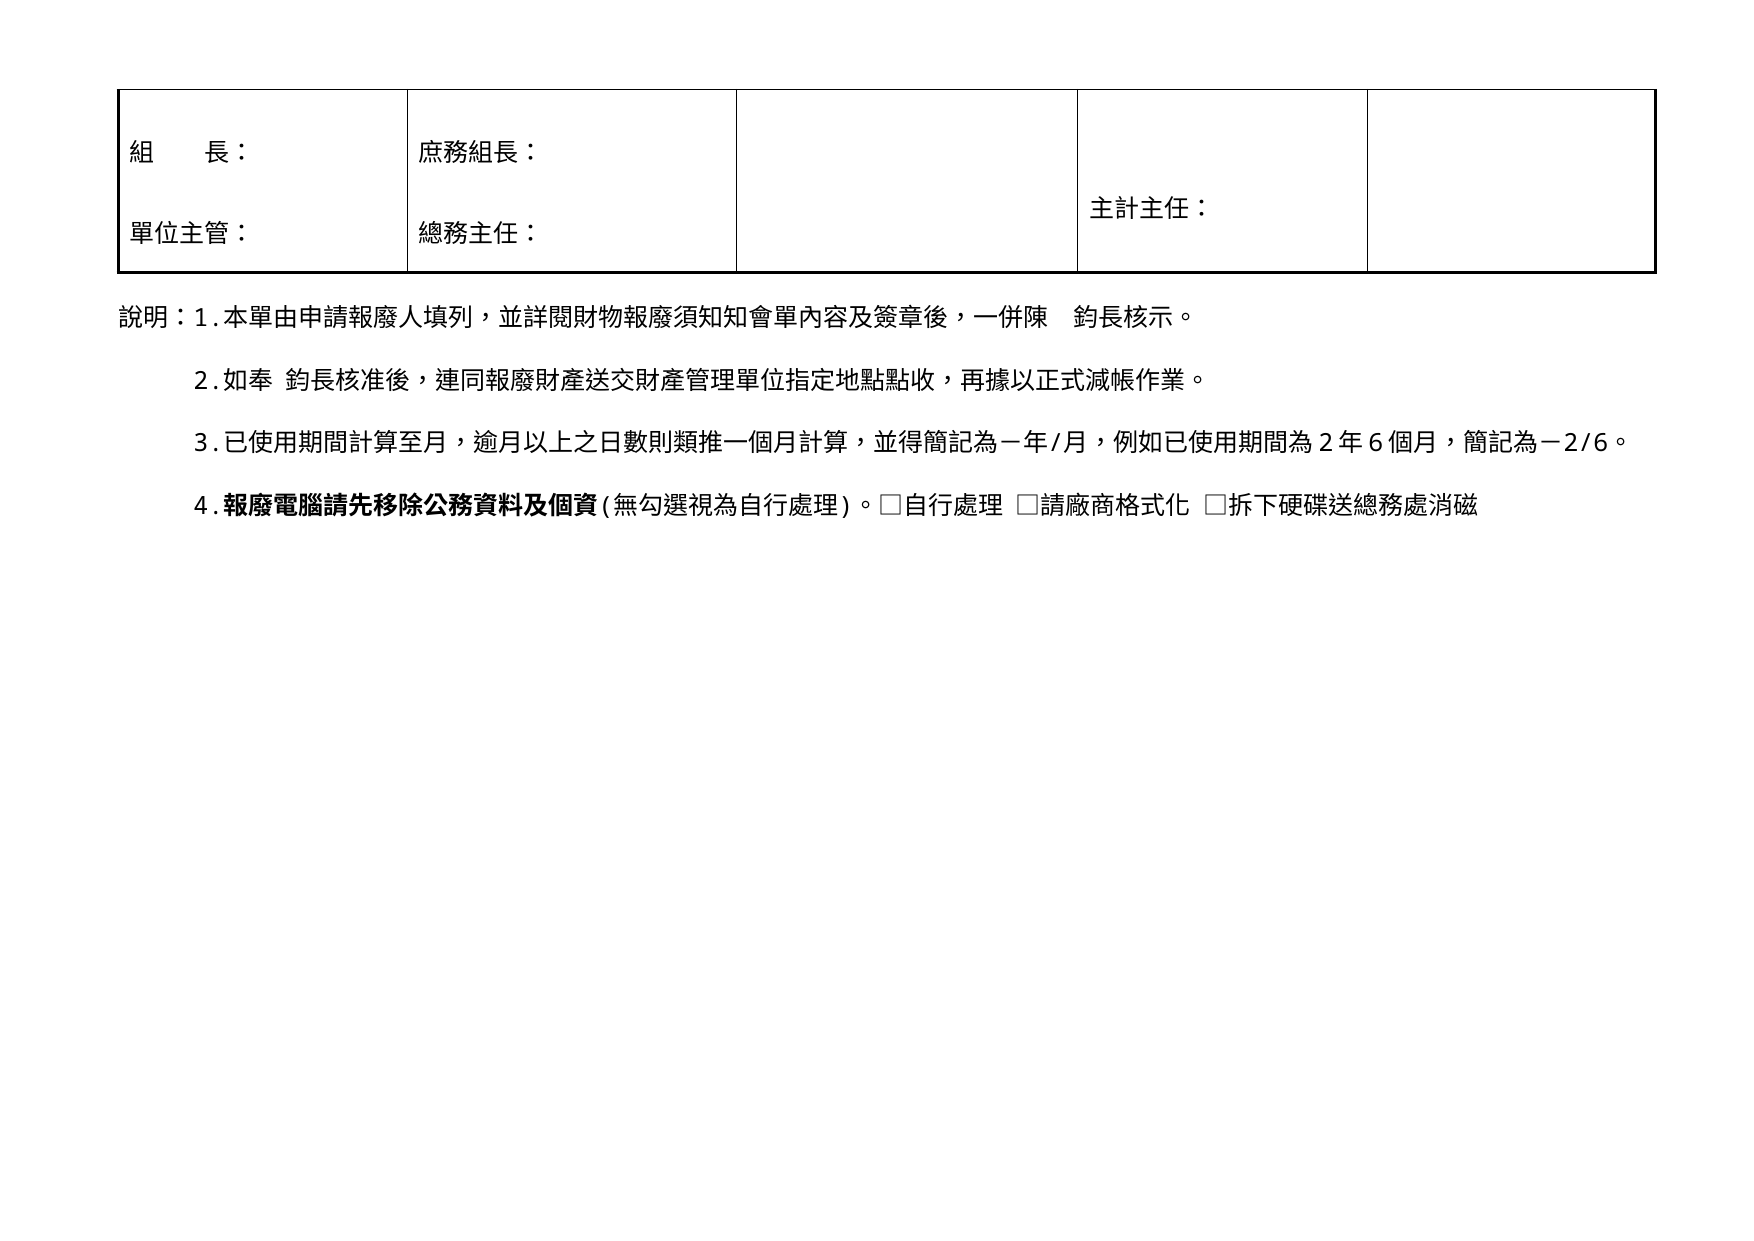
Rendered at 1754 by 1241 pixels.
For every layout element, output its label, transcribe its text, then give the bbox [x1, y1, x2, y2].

table_cell 主計主任： [1078, 90, 1367, 271]
text 4.報廢電腦請先移除公務資料及個資(無勾選視為自行處理)。□自行處理 □請廠商格式化 □拆下硬碟送總務處消磁 [193, 462, 1648, 524]
table_cell [1368, 90, 1654, 271]
table_cell 庶務組長： 總務主任： [408, 90, 736, 271]
text 3.已使用期間計算至月，逾月以上之日數則類推一個月計算，並得簡記為－年/月，例如已使用期間為2年6個月，簡記為－2/6。 [193, 399, 1648, 462]
table_cell 組 長： 單位主管： [120, 90, 407, 271]
text 說明：1.本單由申請報廢人填列，並詳閱財物報廢須知知會單內容及簽章後，一併陳 鈞長核示。 [118, 274, 1648, 337]
table_cell [737, 90, 1077, 271]
text 2.如奉 鈞長核准後，連同報廢財產送交財產管理單位指定地點點收，再據以正式減帳作業。 [193, 337, 1648, 399]
